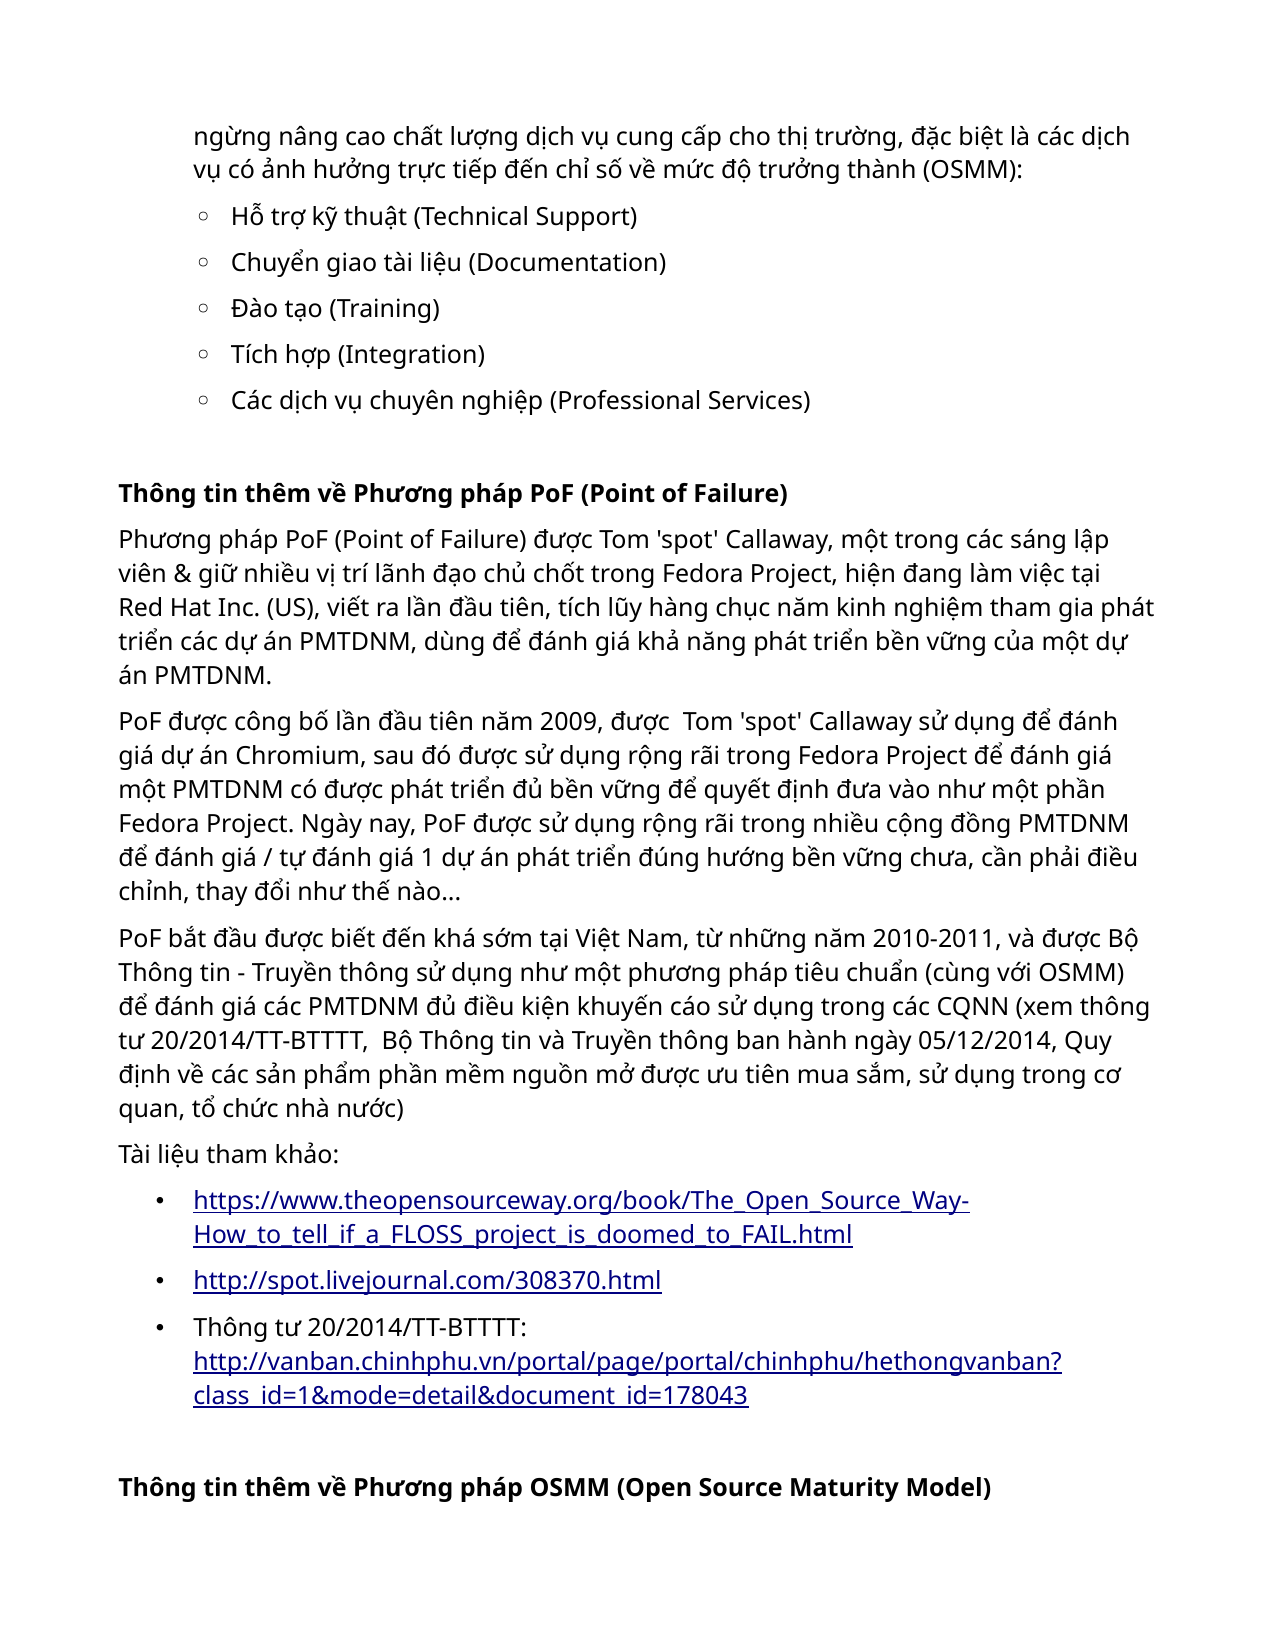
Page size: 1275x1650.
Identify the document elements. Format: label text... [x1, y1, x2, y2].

text PoF được công bố lần đầu tiên năm 2009, được Tom 'spot' Callaway sử dụng để đánh giá dự án Chromium, sau đó được sử dụng rộng rãi trong Fedora Project để đánh giá một PMTDNM có được phát triển đủ bền vững để quyết định đưa vào như một phần Fedora Project. Ngày nay, PoF được sử dụng rộng rãi trong nhiều cộng đồng PMTDNM để đánh giá / tự đánh giá 1 dự án phát triển đúng hướng bền vững chưa, cần phải điều chỉnh, thay đổi như thế nào... [118, 704, 1157, 908]
text PoF bắt đầu được biết đến khá sớm tại Việt Nam, từ những năm 2010-2011, và được Bộ Thông tin - Truyền thông sử dụng như một phương pháp tiêu chuẩn (cùng với OSMM) để đánh giá các PMTDNM đủ điều kiện khuyến cáo sử dụng trong các CQNN (xem thông tư 20/2014/TT-BTTTT, Bộ Thông tin và Truyền thông ban hành ngày 05/12/2014, Quy định về các sản phẩm phần mềm nguồn mở được ưu tiên mua sắm, sử dụng trong cơ quan, tổ chức nhà nước) [118, 920, 1157, 1124]
list https://www.theopensourceway.org/book/The_Open_Source_Way-How_to_tell_if_a_FLOSS_project_is_doomed_to_FAIL.html [156, 1183, 1157, 1251]
list http://spot.livejournal.com/308370.html [156, 1263, 1157, 1297]
text Thông tin thêm về Phương pháp OSMM (Open Source Maturity Model) [118, 1469, 1157, 1504]
text Tài liệu tham khảo: [118, 1137, 1157, 1171]
list Các dịch vụ chuyên nghiệp (Professional Services) [193, 383, 1157, 417]
list Đào tạo (Training) [193, 291, 1157, 325]
text Thông tin thêm về Phương pháp PoF (Point of Failure) [118, 475, 1157, 509]
text Phương pháp PoF (Point of Failure) được Tom 'spot' Callaway, một trong các sáng lập viên & giữ nhiều vị trí lãnh đạo chủ chốt trong Fedora Project, hiện đang làm việc tại Red Hat Inc. (US), viết ra lần đầu tiên, tích lũy hàng chục năm kinh nghiệm tham gia phát triển các dự án PMTDNM, dùng để đánh giá khả năng phát triển bền vững của một dự án PMTDNM. [118, 521, 1157, 692]
list Thông tư 20/2014/TT-BTTTT: http://vanban.chinhphu.vn/portal/page/portal/chinhphu/hethongvanban?class_id=1&mode=detail&document_id=178043 [156, 1309, 1157, 1411]
list Chuyển giao tài liệu (Documentation) [193, 244, 1157, 278]
list Hỗ trợ kỹ thuật (Technical Support) [193, 198, 1157, 232]
list Tích hợp (Integration) [193, 337, 1157, 371]
list ngừng nâng cao chất lượng dịch vụ cung cấp cho thị trường, đặc biệt là các dịch vụ có ảnh hưởng trực tiếp đến chỉ số về mức độ trưởng thành (OSMM): [156, 118, 1157, 186]
